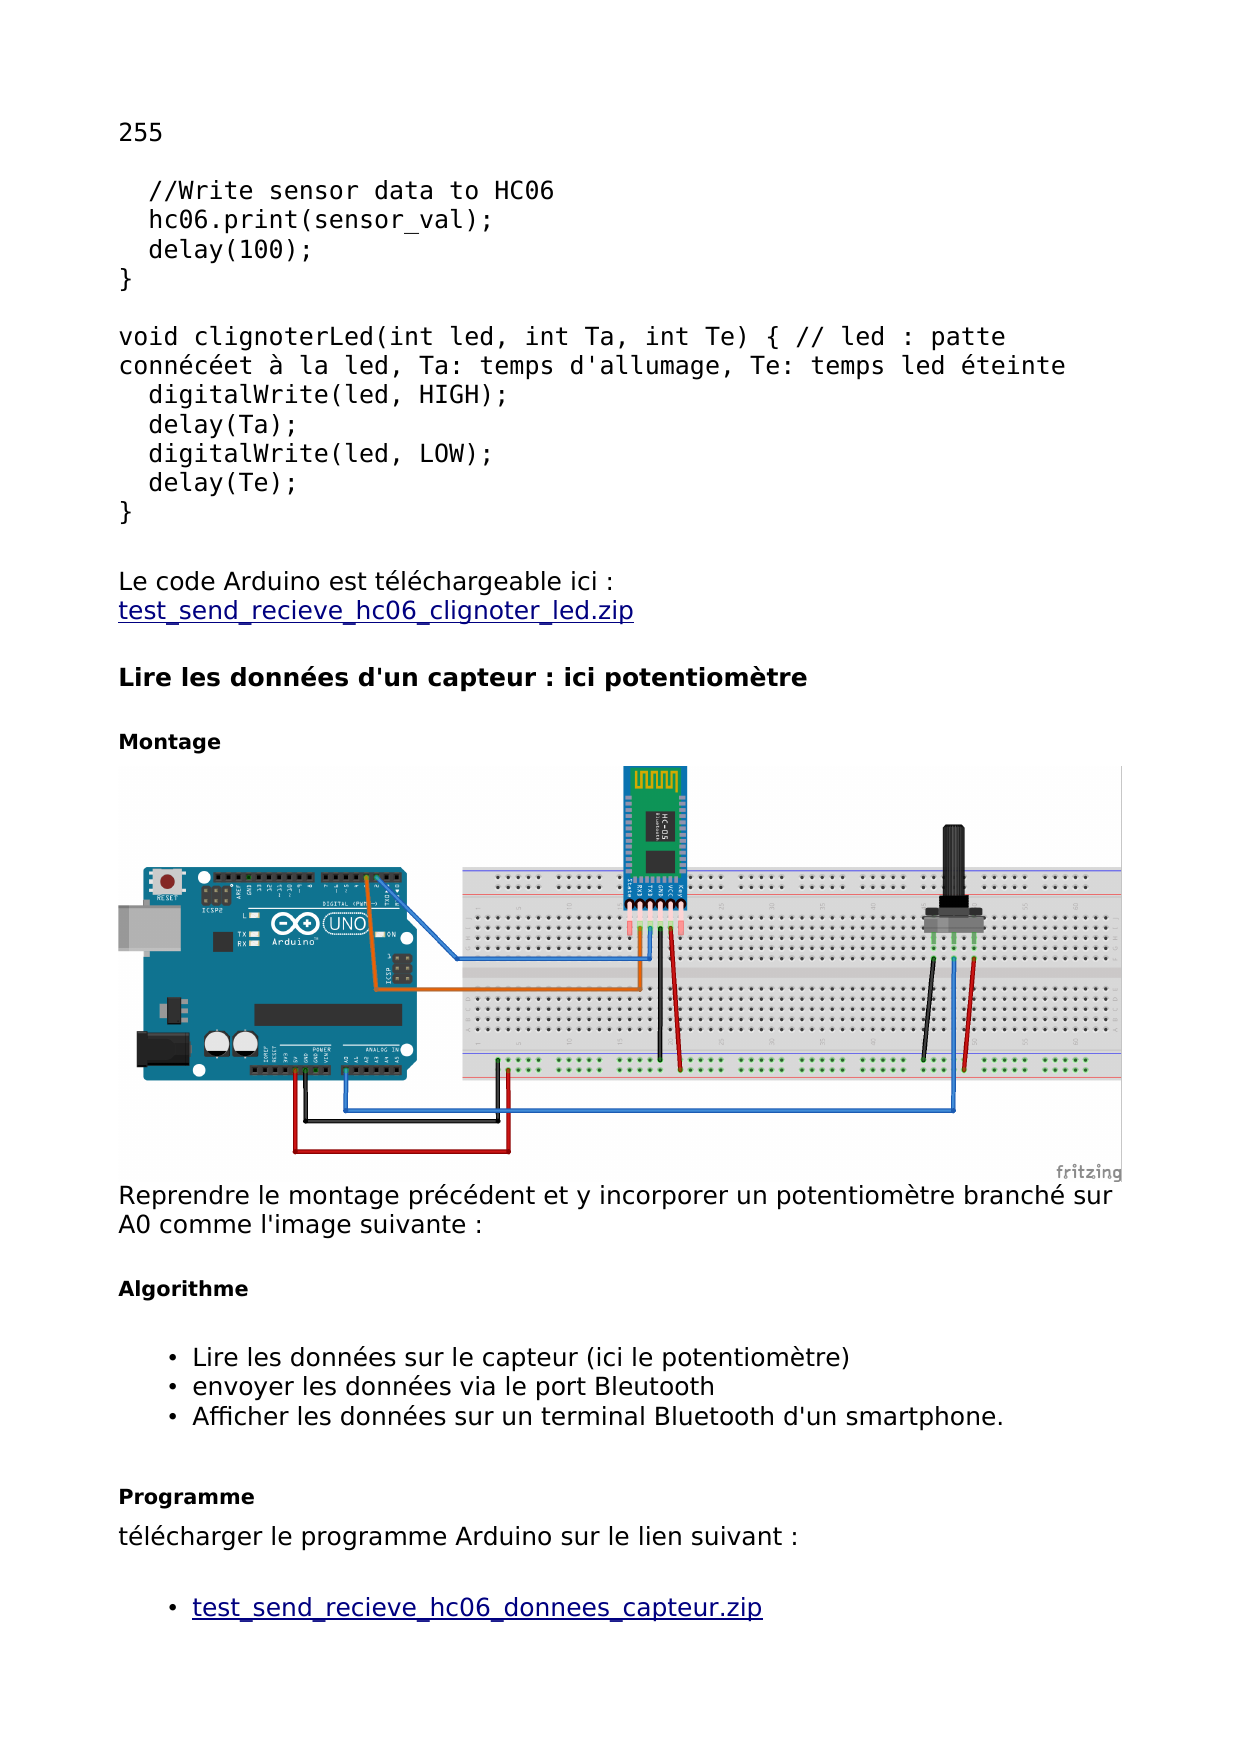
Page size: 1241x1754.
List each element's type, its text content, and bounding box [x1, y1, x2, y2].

subtitle Algorithme [118, 1277, 1122, 1301]
list test_send_recieve_hc06_donnees_capteur.zip [177, 1593, 1122, 1622]
list envoyer les données via le port Bleutooth [177, 1372, 1122, 1402]
list Lire les données sur le capteur (ici le potentiomètre) [177, 1343, 1122, 1372]
subtitle Lire les données d'un capteur : ici potentiomètre [118, 663, 1122, 692]
text Le code Arduino est téléchargeable ici : test_send_recieve_hc06_clignoter_led.zip [118, 567, 1122, 626]
text télécharger le programme Arduino sur le lien suivant : [118, 1522, 1122, 1551]
text Reprendre le montage précédent et y incorporer un potentiomètre branché sur A0 comme l'image suivante : [118, 1182, 1122, 1239]
subtitle Montage [118, 730, 1122, 754]
subtitle Programme [118, 1485, 1122, 1509]
list Afficher les données sur un terminal Bluetooth d'un smartphone. [177, 1402, 1122, 1431]
picture [118, 766, 1123, 1182]
text 255 //Write sensor data to HC06 hc06.print(sensor_val); delay(100); } void clignoterLed(int led, int Ta, int Te) { // led : patte connécéet à la led, Ta: temps d'allumage, Te: temps led éteinte digitalWrite(led, HIGH); delay(Ta); digitalWrite(led, LOW); delay(Te); } [118, 118, 1122, 556]
